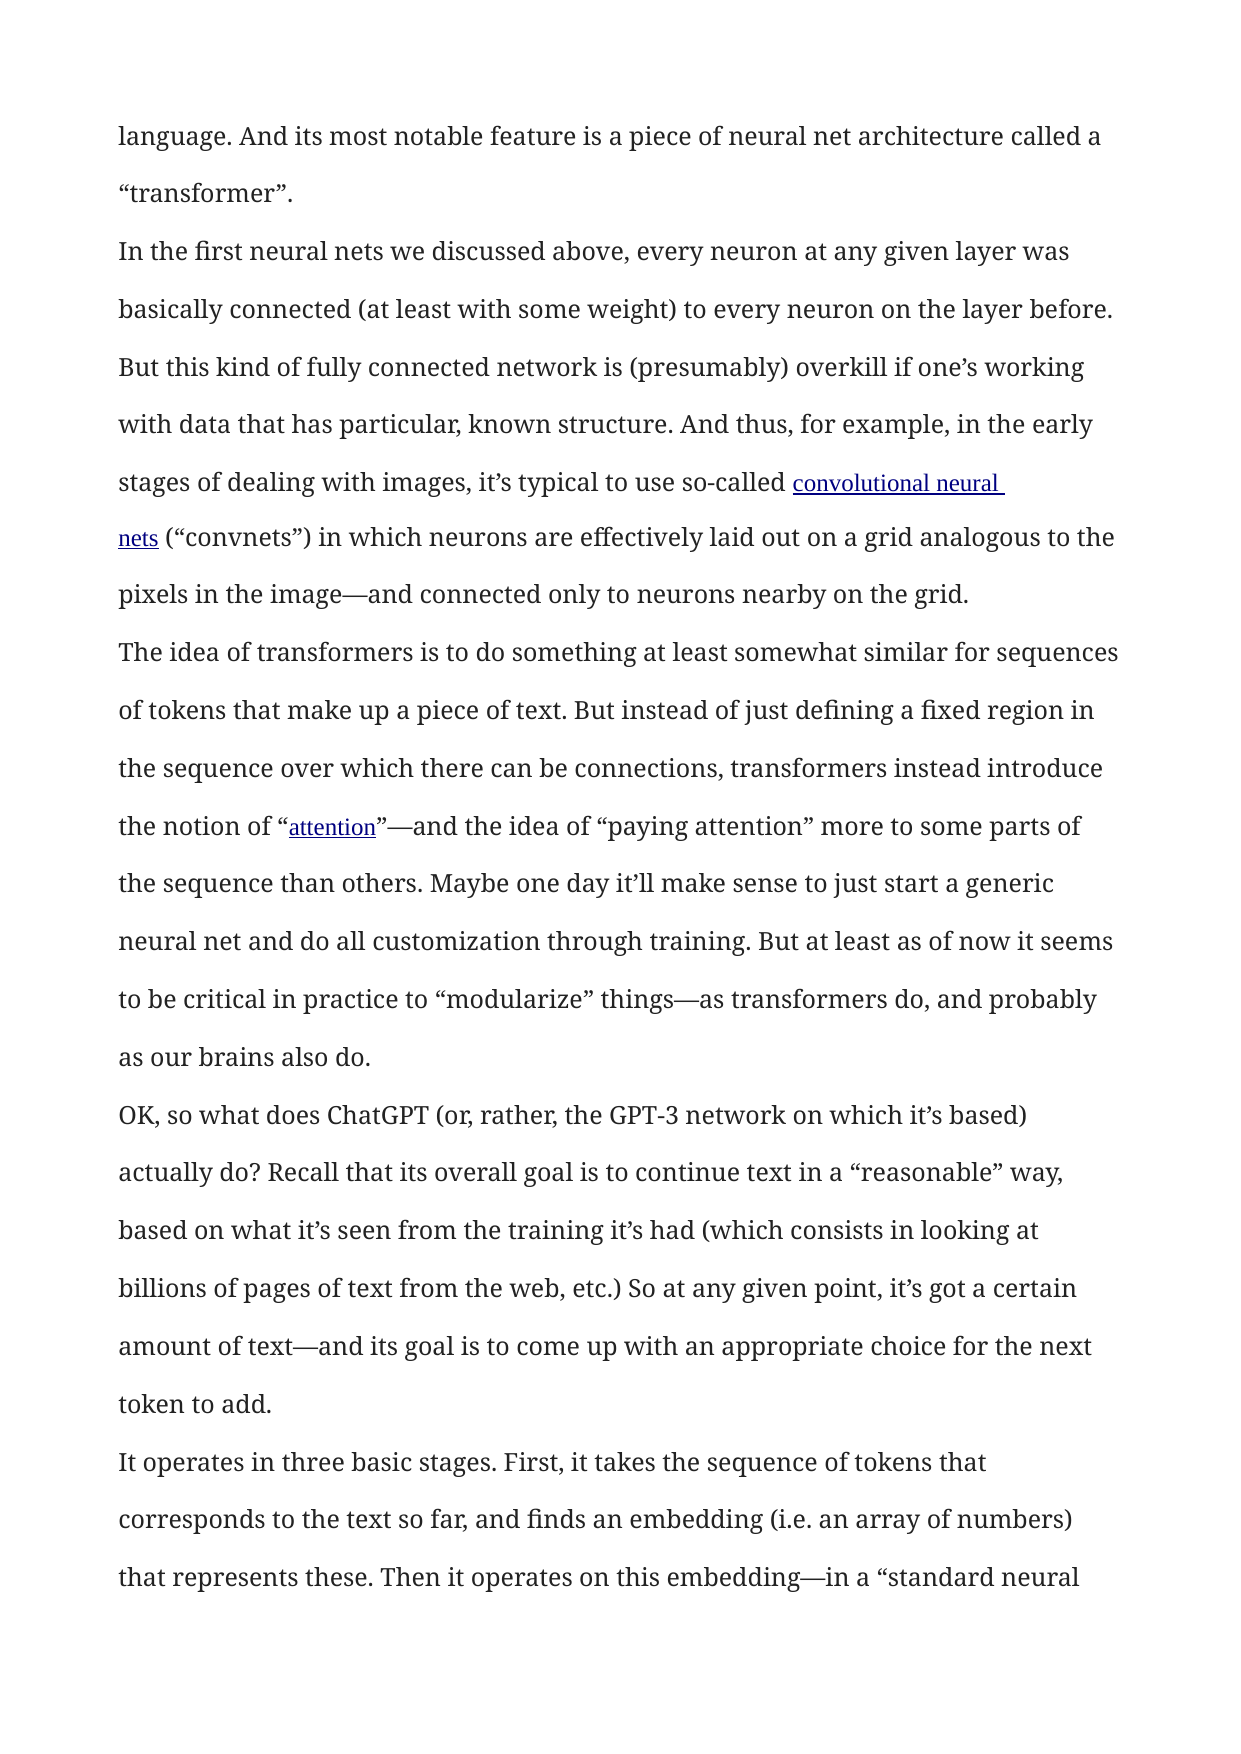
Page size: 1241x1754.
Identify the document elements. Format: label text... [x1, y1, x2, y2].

text language. And its most notable feature is a piece of neural net architecture called a “transformer”. [118, 118, 1122, 210]
text It operates in three basic stages. First, it takes the sequence of tokens that corresponds to the text so far, and finds an embedding (i.e. an array of numbers) that represents these. Then it operates on this embedding—in a “standard neural [118, 1444, 1122, 1594]
text In the first neural nets we discussed above, every neuron at any given layer was basically connected (at least with some weight) to every neuron on the layer before. But this kind of fully connected network is (presumably) overkill if one’s working with data that has particular, known structure. And thus, for example, in the early stages of dealing with images, it’s typical to use so-called convolutional neural nets (“convnets”) in which neurons are effectively laid out on a grid analogous to the pixels in the image—and connected only to neurons nearby on the grid. [118, 234, 1122, 611]
text OK, so what does ChatGPT (or, rather, the GPT-3 network on which it’s based) actually do? Recall that its overall goal is to continue text in a “reasonable” way, based on what it’s seen from the training it’s had (which consists in looking at billions of pages of text from the web, etc.) So at any given point, it’s got a certain amount of text—and its goal is to come up with an appropriate choice for the next token to add. [118, 1097, 1122, 1420]
text The idea of transformers is to do something at least somewhat similar for sequences of tokens that make up a piece of text. But instead of just defining a fixed region in the sequence over which there can be connections, transformers instead introduce the notion of “attention”—and the idea of “paying attention” more to some parts of the sequence than others. Maybe one day it’ll make sense to just start a generic neural net and do all customization through training. But at least as of now it seems to be critical in practice to “modularize” things—as transformers do, and probably as our brains also do. [118, 635, 1122, 1073]
